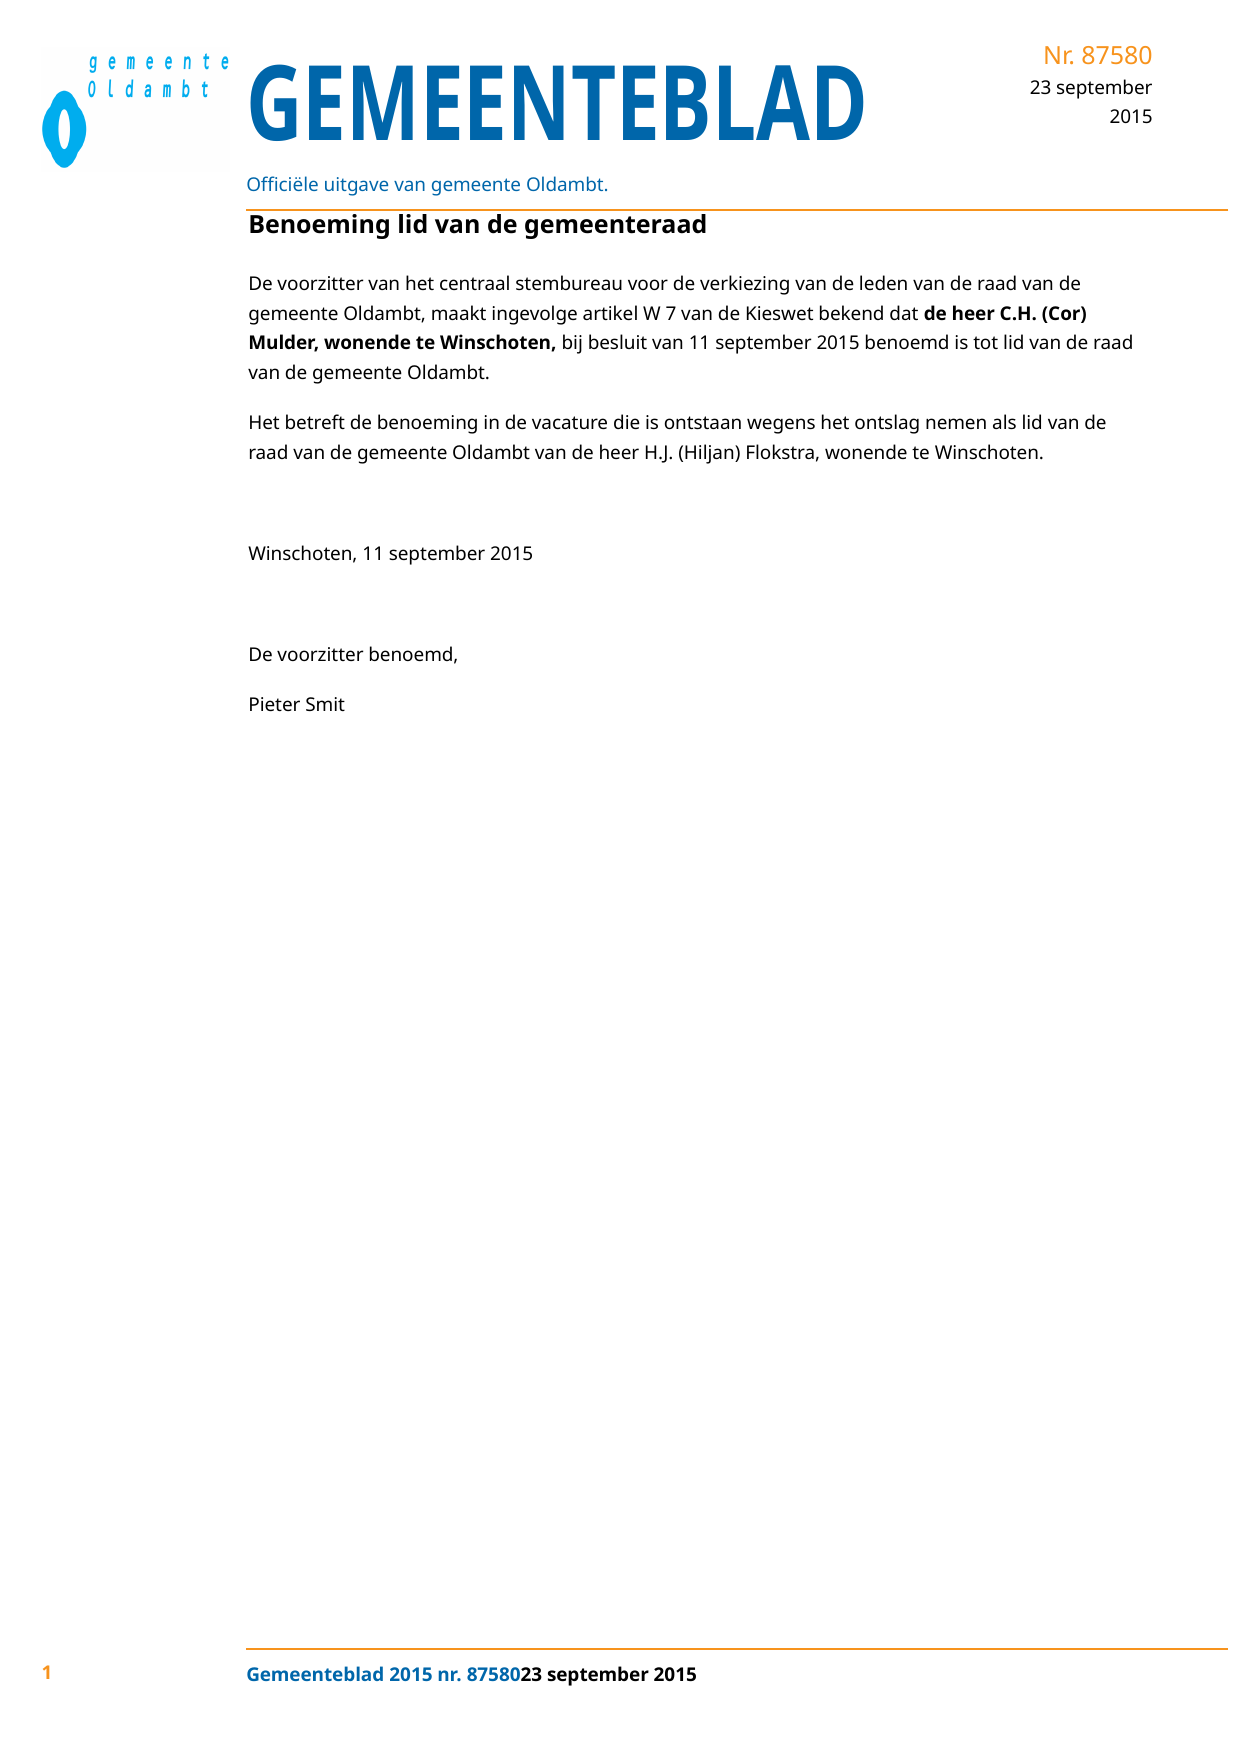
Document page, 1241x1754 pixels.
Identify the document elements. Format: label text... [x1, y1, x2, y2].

text Het betreft de benoeming in de vacature die is ontstaan wegens het ontslag nemen als lid van de raad van de gemeente Oldambt van de heer H.J. (Hiljan) Flokstra, wonende te Winschoten. [248, 409, 1152, 465]
text Pieter Smit [248, 691, 1152, 717]
picture [41, 47, 231, 172]
text Winschoten, 11 september 2015 [248, 540, 1152, 566]
text De voorzitter van het centraal stembureau voor de verkiezing van de leden van de raad van de gemeente Oldambt, maakt ingevolge artikel W 7 van de Kieswet bekend dat de heer C.H. (Cor) Mulder, wonende te Winschoten, bij besluit van 11 september 2015 benoemd is tot lid van de raad van de gemeente Oldambt. [248, 270, 1152, 385]
text De voorzitter benoemd, [248, 641, 1152, 666]
text Benoeming lid van de gemeenteraad [248, 211, 1152, 241]
